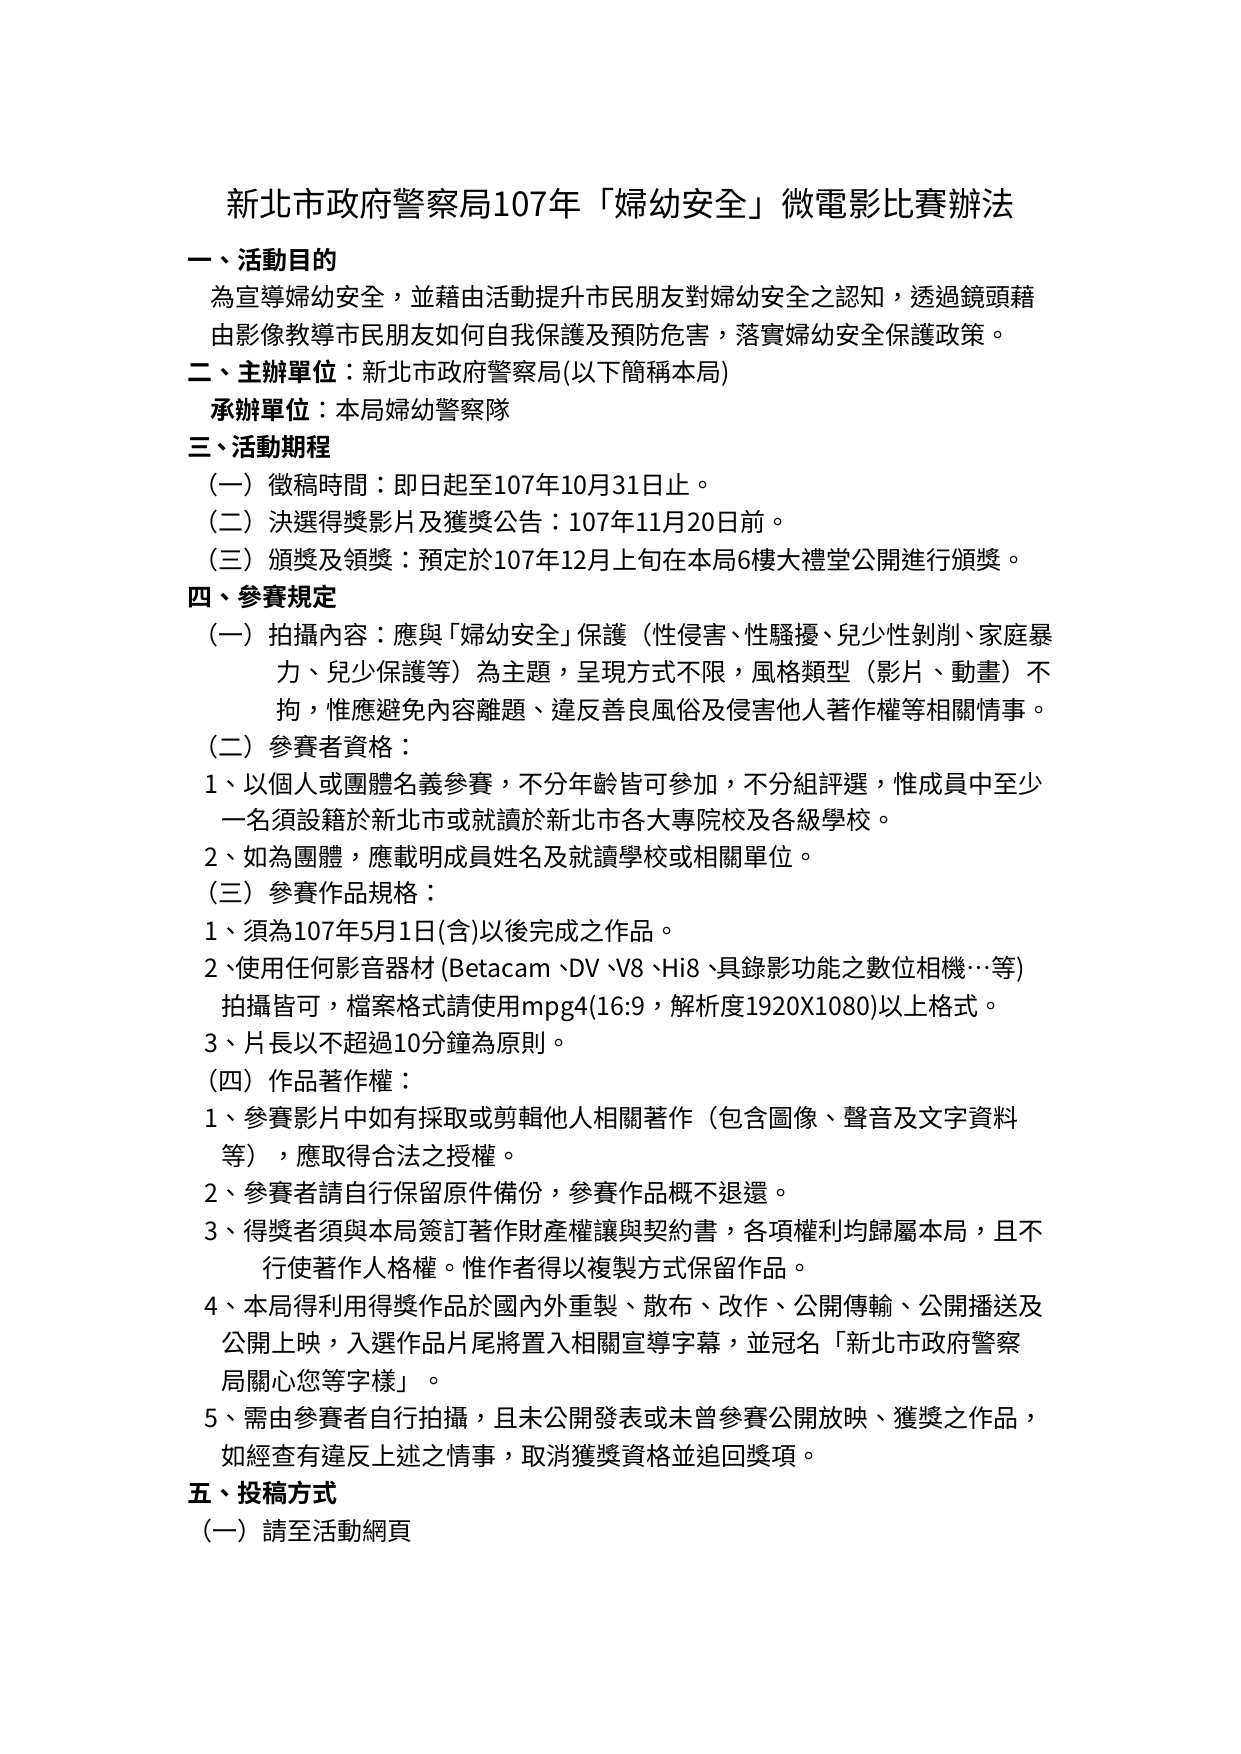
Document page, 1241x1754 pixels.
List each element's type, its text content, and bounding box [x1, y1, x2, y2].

text （二）決選得獎影片及獲獎公告：107年11月20日前。 [187, 502, 1053, 539]
text 二、主辦單位：新北市政府警察局(以下簡稱本局) [187, 352, 1053, 389]
text （三）參賽作品規格： [187, 873, 1053, 911]
text 三、活動期程 [187, 427, 1053, 464]
text 5、需由參賽者自行拍攝，且未公開發表或未曾參賽公開放映、獲獎之作品， [187, 1398, 1053, 1436]
text 拍攝皆可，檔案格式請使用mpg4(16:9，解析度1920X1080)以上格式。 [187, 986, 1053, 1023]
text 3、片長以不超過10分鐘為原則。 [187, 1023, 1053, 1061]
text （四）作品著作權： [187, 1061, 1053, 1098]
text 局關心您等字樣」。 [187, 1361, 1053, 1398]
text （三）頒獎及領獎：預定於107年12月上旬在本局6樓大禮堂公開進行頒獎。 [187, 539, 1053, 577]
text 五、投稿方式 [187, 1473, 1053, 1511]
text 由影像教導市民朋友如何自我保護及預防危害，落實婦幼安全保護政策。 [187, 314, 1053, 352]
text 1、須為107年5月1日(含)以後完成之作品。 [187, 911, 1053, 948]
text 新北市政府警察局107年「婦幼安全」微電影比賽辦法 [187, 164, 1053, 239]
text （一）請至活動網頁 [187, 1511, 1053, 1548]
text 一名須設籍於新北市或就讀於新北市各大專院校及各級學校。 [187, 801, 1070, 837]
text 等），應取得合法之授權。 [187, 1136, 1053, 1173]
text 四、參賽規定 [187, 577, 1053, 614]
text （二）參賽者資格： [187, 727, 1053, 764]
text 2、使用任何影音器材 (Betacam、DV、V8、Hi8、具錄影功能之數位相機…等) [187, 948, 1053, 986]
text 公開上映，入選作品片尾將置入相關宣導字幕，並冠名「新北市政府警察 [187, 1323, 1053, 1361]
text （一）拍攝內容：應與「婦幼安全」保護（性侵害、性騷擾、兒少性剝削、家庭暴力、兒少保護等）為主題，呈現方式不限，風格類型（影片、動畫）不拘，惟應避免內容離題、違反善良風俗及侵害他人著作權等相關情事。 [187, 614, 1053, 727]
text 為宣導婦幼安全，並藉由活動提升市民朋友對婦幼安全之認知，透過鏡頭藉 [187, 277, 1053, 314]
text 4、本局得利用得獎作品於國內外重製、散布、改作、公開傳輸、公開播送及 [187, 1286, 1053, 1323]
text 承辦單位：本局婦幼警察隊 [187, 389, 1053, 427]
text 1、參賽影片中如有採取或剪輯他人相關著作（包含圖像、聲音及文字資料 [187, 1098, 1053, 1136]
text 2、如為團體，應載明成員姓名及就讀學校或相關單位。 [187, 837, 1070, 873]
text 行使著作人格權。惟作者得以複製方式保留作品。 [187, 1248, 1053, 1286]
text 1、以個人或團體名義參賽，不分年齡皆可參加，不分組評選，惟成員中至少 [187, 764, 1070, 801]
text 2、參賽者請自行保留原件備份，參賽作品概不退還。 [187, 1173, 1053, 1211]
text 一、活動目的 [187, 239, 1053, 277]
text （一）徵稿時間：即日起至107年10月31日止。 [187, 464, 1053, 502]
text 如經查有違反上述之情事，取消獲獎資格並追回獎項。 [187, 1436, 1053, 1473]
text 3、得獎者須與本局簽訂著作財產權讓與契約書，各項權利均歸屬本局，且不 [187, 1211, 1053, 1248]
